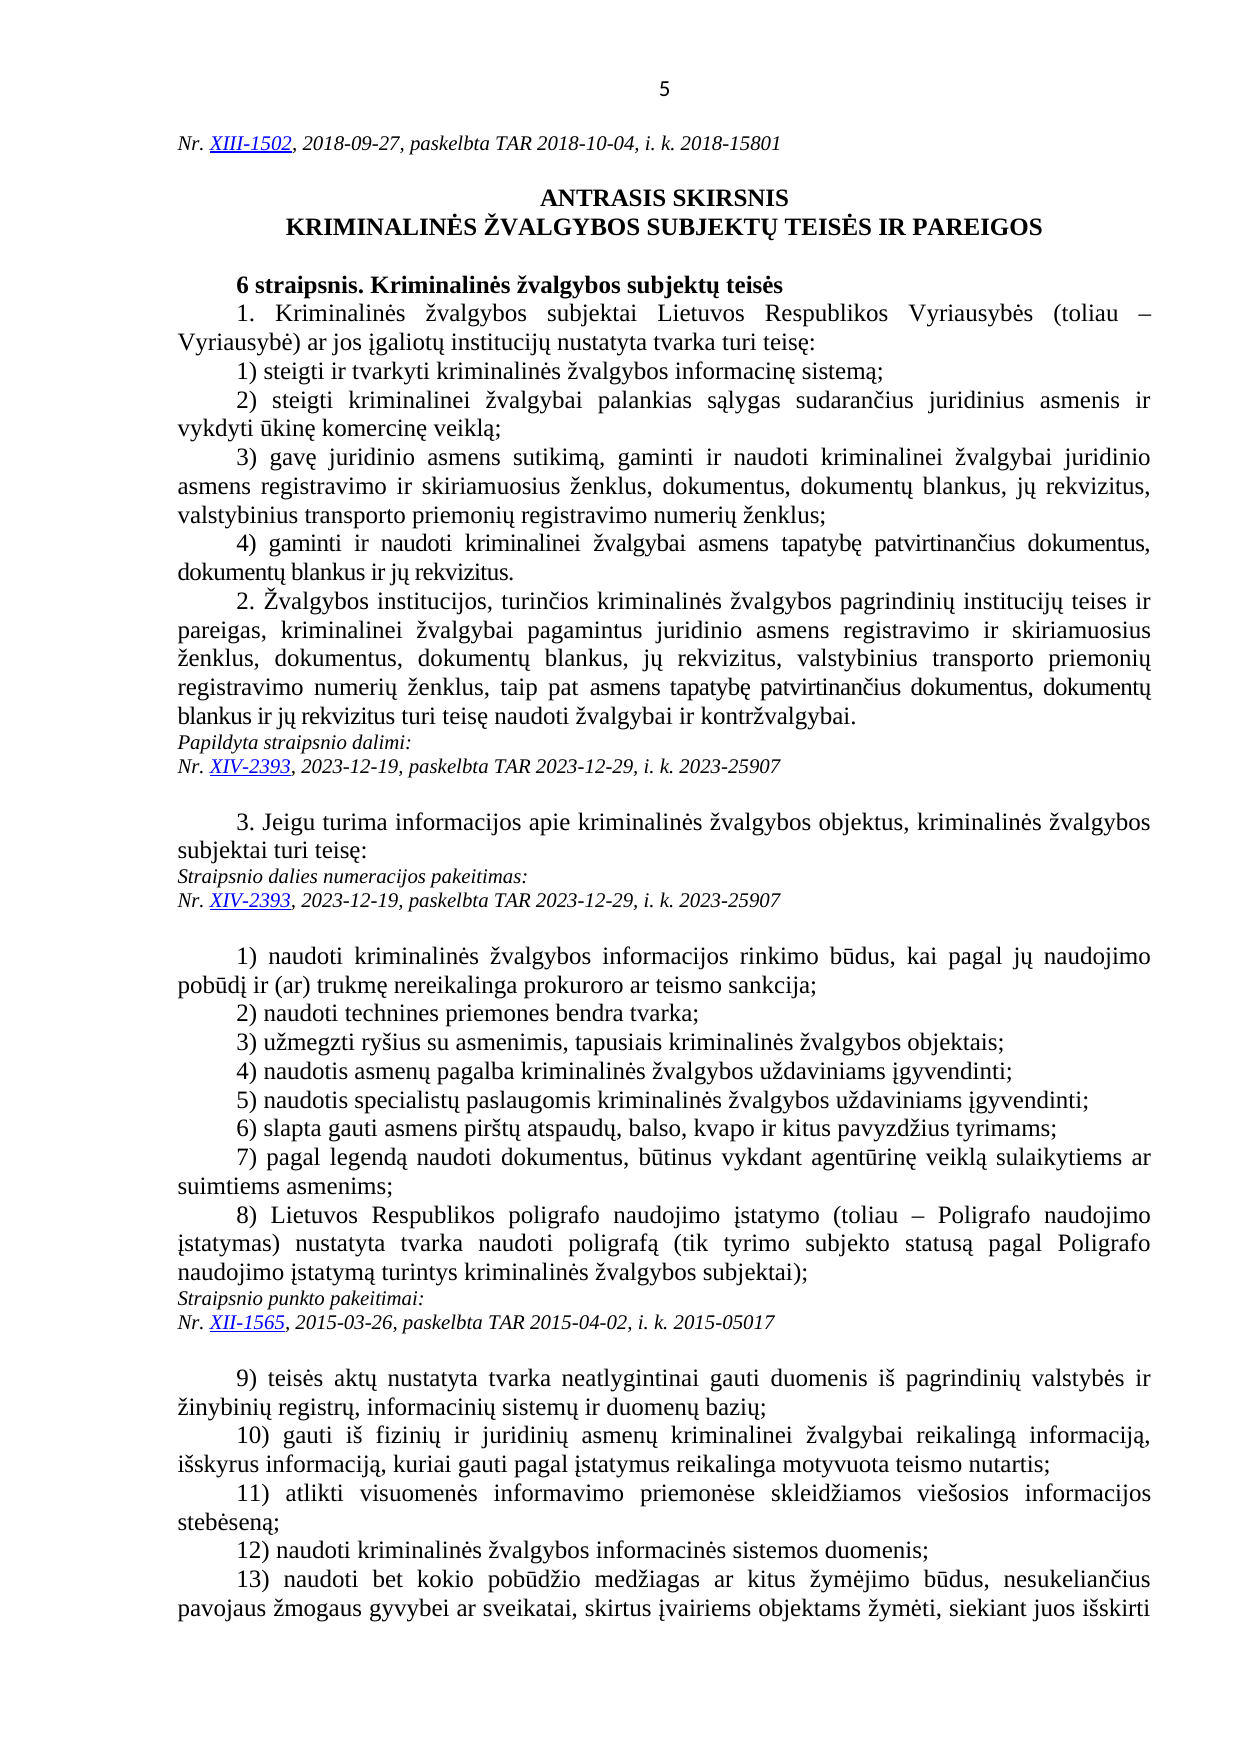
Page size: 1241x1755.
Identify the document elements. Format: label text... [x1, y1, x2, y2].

text 1) steigti ir tvarkyti kriminalinės žvalgybos informacinę sistemą; [177, 356, 1152, 385]
text 2) naudoti technines priemones bendra tvarka; [177, 998, 1152, 1027]
text Straipsnio dalies numeracijos pakeitimas: [177, 864, 1152, 888]
text Papildyta straipsnio dalimi: [177, 730, 1152, 754]
text 2. Žvalgybos institucijos, turinčios kriminalinės žvalgybos pagrindinių institucijų teises ir pareigas, kriminalinei žvalgybai pagamintus juridinio asmens registravimo ir skiriamuosius ženklus, dokumentus, dokumentų blankus, jų rekvizitus, valstybinius transporto priemonių registravimo numerių ženklus, taip pat asmens tapatybę patvirtinančius dokumentus, dokumentų blankus ir jų rekvizitus turi teisę naudoti žvalgybai ir kontržvalgybai. [177, 586, 1152, 730]
text 1) naudoti kriminalinės žvalgybos informacijos rinkimo būdus, kai pagal jų naudojimo pobūdį ir (ar) trukmę nereikalinga prokuroro ar teismo sankcija; [177, 941, 1152, 998]
text Nr. XIV-2393, 2023-12-19, paskelbta TAR 2023-12-29, i. k. 2023-25907 [177, 754, 1152, 778]
text 3) gavę juridinio asmens sutikimą, gaminti ir naudoti kriminalinei žvalgybai juridinio asmens registravimo ir skiriamuosius ženklus, dokumentus, dokumentų blankus, jų rekvizitus, valstybinius transporto priemonių registravimo numerių ženklus; [177, 442, 1152, 528]
text 12) naudoti kriminalinės žvalgybos informacinės sistemos duomenis; [177, 1535, 1152, 1564]
text Straipsnio punkto pakeitimai: [177, 1286, 1152, 1310]
text Nr. XIV-2393, 2023-12-19, paskelbta TAR 2023-12-29, i. k. 2023-25907 [177, 888, 1152, 912]
text Nr. XII-1565, 2015-03-26, paskelbta TAR 2015-04-02, i. k. 2015-05017 [177, 1310, 1152, 1334]
text 6 straipsnis. Kriminalinės žvalgybos subjektų teisės [177, 270, 1152, 298]
text 6) slapta gauti asmens pirštų atspaudų, balso, kvapo ir kitus pavyzdžius tyrimams; [177, 1113, 1152, 1142]
text 9) teisės aktų nustatyta tvarka neatlygintinai gauti duomenis iš pagrindinių valstybės ir žinybinių registrų, informacinių sistemų ir duomenų bazių; [177, 1363, 1152, 1420]
text KRIMINALINĖS ŽVALGYBOS SUBJEKTŲ TEISĖS IR PAREIGOS [177, 212, 1152, 241]
text 4) naudotis asmenų pagalba kriminalinės žvalgybos uždaviniams įgyvendinti; [177, 1056, 1152, 1085]
text Nr. XIII-1502, 2018-09-27, paskelbta TAR 2018-10-04, i. k. 2018-15801 [177, 131, 1152, 155]
text 8) Lietuvos Respublikos poligrafo naudojimo įstatymo (toliau – Poligrafo naudojimo įstatymas) nustatyta tvarka naudoti poligrafą (tik tyrimo subjekto statusą pagal Poligrafo naudojimo įstatymą turintys kriminalinės žvalgybos subjektai); [177, 1200, 1152, 1286]
text 5) naudotis specialistų paslaugomis kriminalinės žvalgybos uždaviniams įgyvendinti; [177, 1085, 1152, 1113]
text 2) steigti kriminalinei žvalgybai palankias sąlygas sudarančius juridinius asmenis ir vykdyti ūkinę komercinę veiklą; [177, 385, 1152, 442]
text 4) gaminti ir naudoti kriminalinei žvalgybai asmens tapatybę patvirtinančius dokumentus, dokumentų blankus ir jų rekvizitus. [177, 528, 1152, 586]
text 7) pagal legendą naudoti dokumentus, būtinus vykdant agentūrinę veiklą sulaikytiems ar suimtiems asmenims; [177, 1142, 1152, 1200]
text 3. Jeigu turima informacijos apie kriminalinės žvalgybos objektus, kriminalinės žvalgybos subjektai turi teisę: [177, 807, 1152, 864]
text ANTRASIS SKIRSNIS [177, 183, 1152, 212]
text 1. Kriminalinės žvalgybos subjektai Lietuvos Respublikos Vyriausybės (toliau – Vyriausybė) ar jos įgaliotų institucijų nustatyta tvarka turi teisę: [177, 298, 1152, 356]
text 3) užmegzti ryšius su asmenimis, tapusiais kriminalinės žvalgybos objektais; [177, 1027, 1152, 1056]
text 11) atlikti visuomenės informavimo priemonėse skleidžiamos viešosios informacijos stebėseną; [177, 1478, 1152, 1535]
text 10) gauti iš fizinių ir juridinių asmenų kriminalinei žvalgybai reikalingą informaciją, išskyrus informaciją, kuriai gauti pagal įstatymus reikalinga motyvuota teismo nutartis; [177, 1420, 1152, 1478]
text 13) naudoti bet kokio pobūdžio medžiagas ar kitus žymėjimo būdus, nesukeliančius pavojaus žmogaus gyvybei ar sveikatai, skirtus įvairiems objektams žymėti, siekiant juos išskirti [177, 1564, 1152, 1622]
